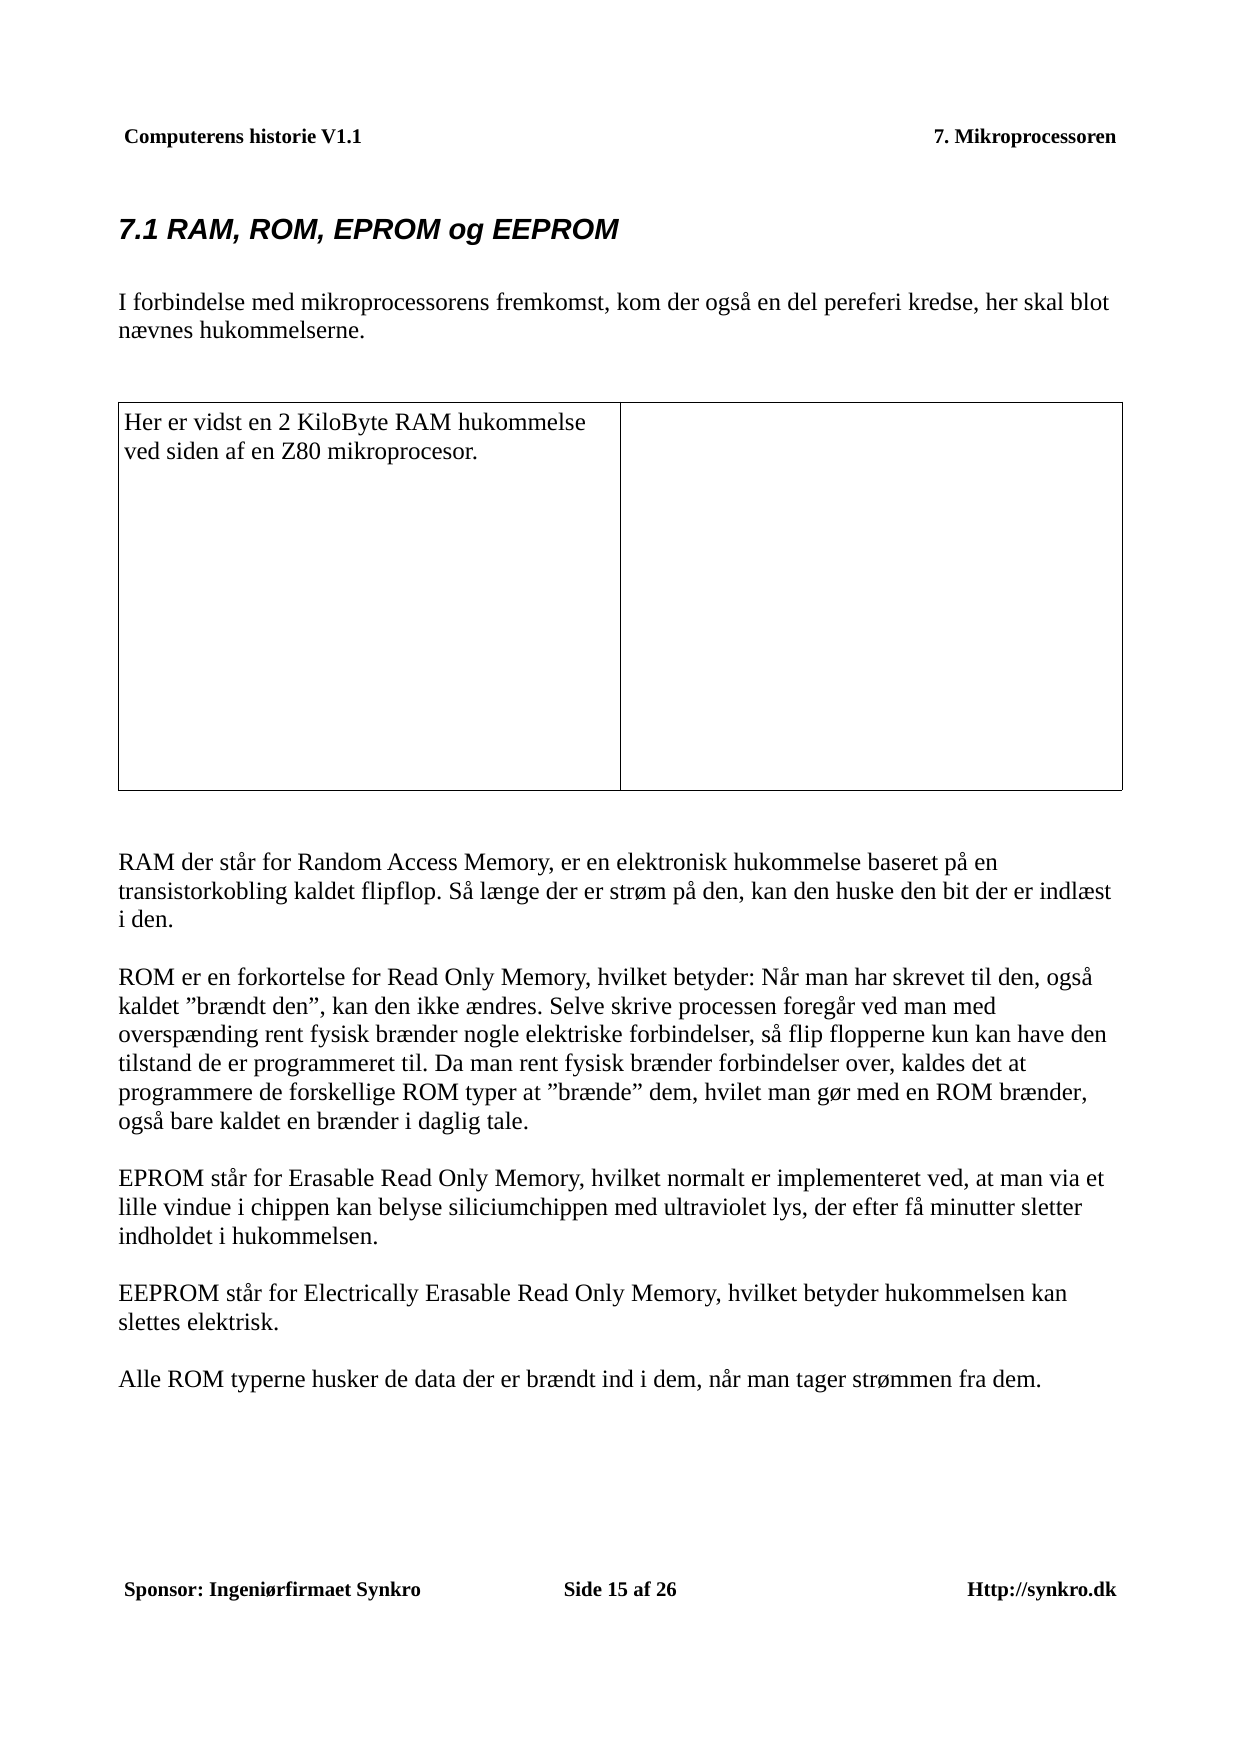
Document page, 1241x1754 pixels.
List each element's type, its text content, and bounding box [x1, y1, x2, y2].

text ROM er en forkortelse for Read Only Memory, hvilket betyder: Når man har skrevet til den, også kaldet ”brændt den”, kan den ikke ændres. Selve skrive processen foregår ved man med overspænding rent fysisk brænder nogle elektriske forbindelser, så flip flopperne kun kan have den tilstand de er programmeret til. Da man rent fysisk brænder forbindelser over, kaldes det at programmere de forskellige ROM typer at ”brænde” dem, hvilet man gør med en ROM brænder, også bare kaldet en brænder i daglig tale. [118, 962, 1122, 1134]
subtitle 7.1 RAM, ROM, EPROM og EEPROM [118, 212, 1122, 245]
text Alle ROM typerne husker de data der er brændt ind i dem, når man tager strømmen fra dem. [118, 1364, 1122, 1393]
text EPROM står for Erasable Read Only Memory, hvilket normalt er implementeret ved, at man via et lille vindue i chippen kan belyse siliciumchippen med ultraviolet lys, der efter få minutter sletter indholdet i hukommelsen. [118, 1163, 1122, 1249]
table_header [621, 403, 1122, 789]
text RAM der står for Random Access Memory, er en elektronisk hukommelse baseret på en transistorkobling kaldet flipflop. Så længe der er strøm på den, kan den huske den bit der er indlæst i den. [118, 847, 1122, 933]
text I forbindelse med mikroprocessorens fremkomst, kom der også en del pereferi kredse, her skal blot nævnes hukommelserne. [118, 287, 1122, 344]
text EEPROM står for Electrically Erasable Read Only Memory, hvilket betyder hukommelsen kan slettes elektrisk. [118, 1278, 1122, 1336]
table_header Her er vidst en 2 KiloByte RAM hukommelse ved siden af en Z80 mikroprocesor. [119, 403, 620, 789]
